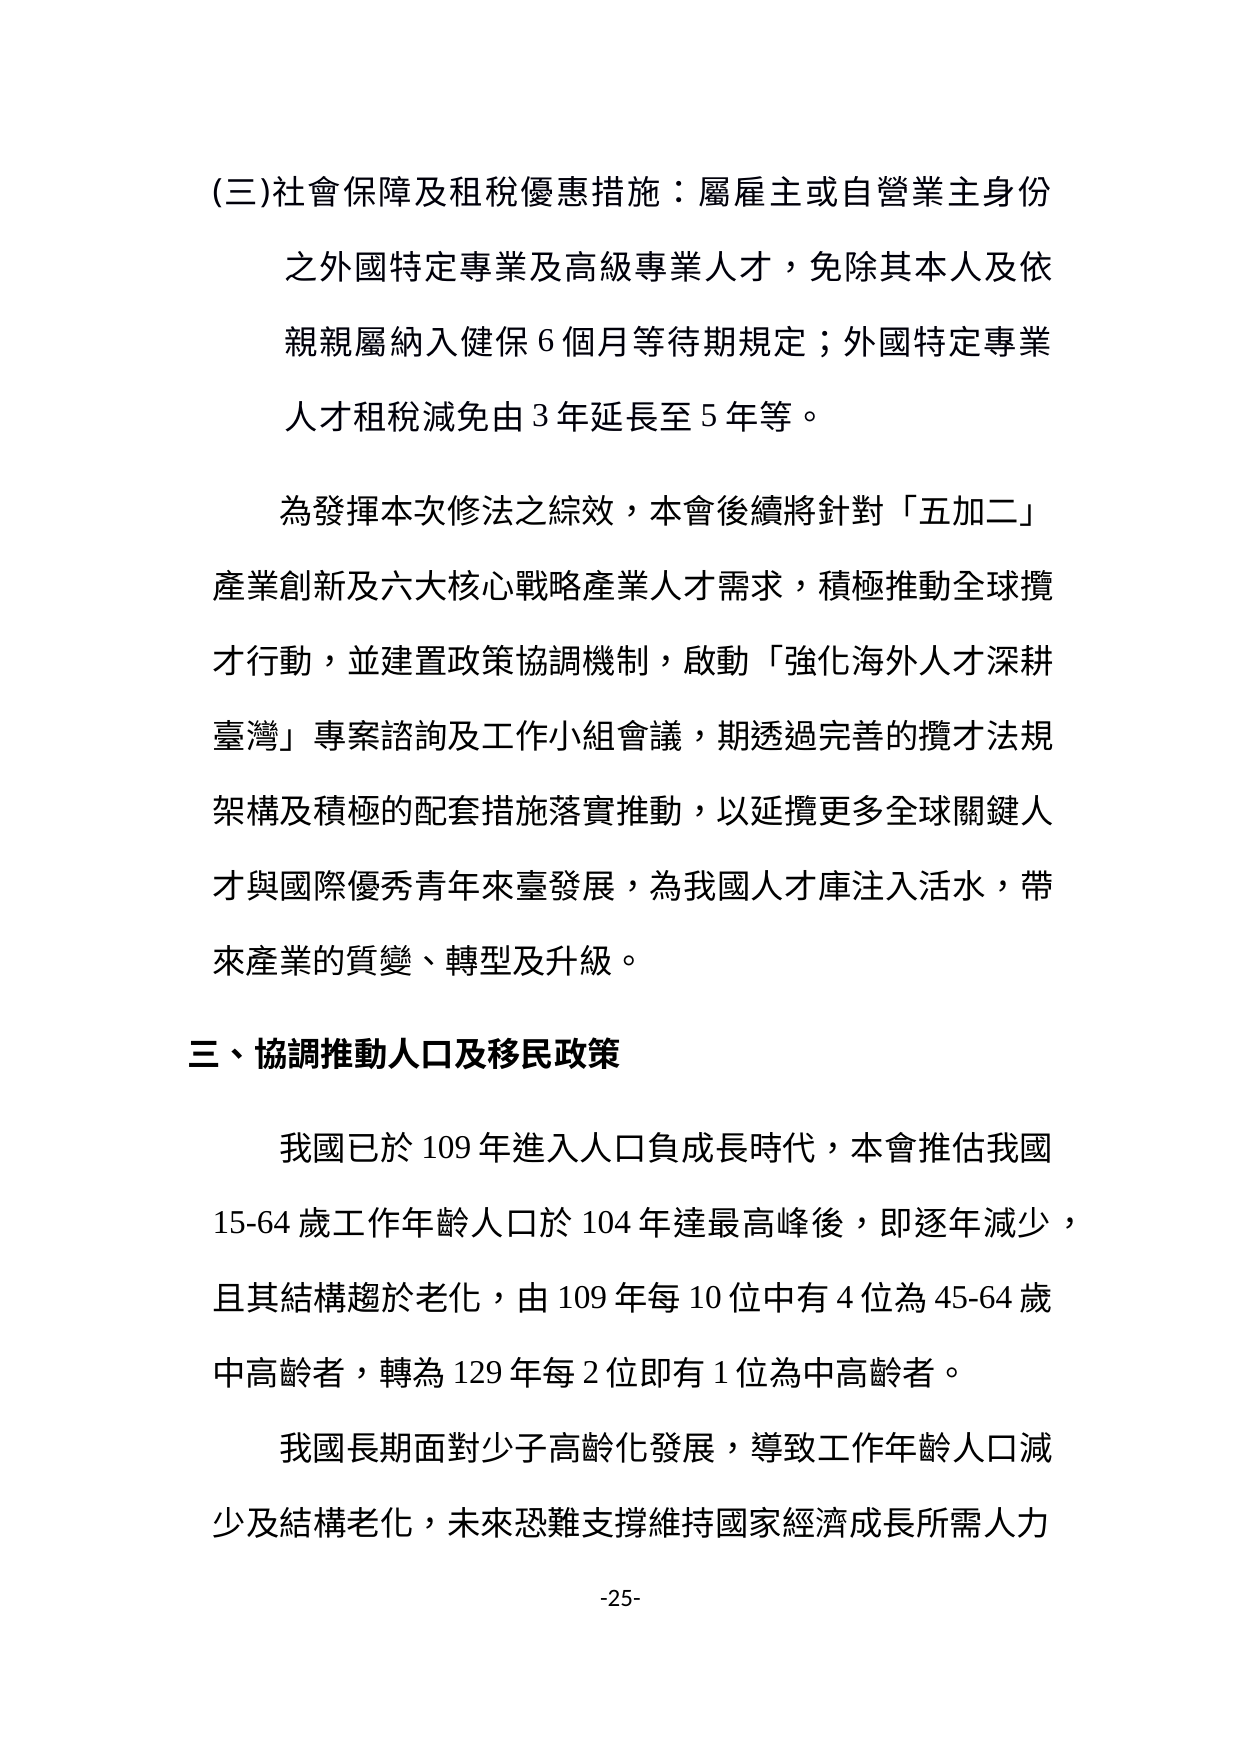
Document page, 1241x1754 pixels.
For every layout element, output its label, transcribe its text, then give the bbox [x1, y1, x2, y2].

text 為發揮本次修法之綜效，本會後續將針對「五加二」產業創新及六大核心戰略產業人才需求，積極推動全球攬才行動，並建置政策協調機制，啟動「強化海外人才深耕臺灣」專案諮詢及工作小組會議，期透過完善的攬才法規架構及積極的配套措施落實推動，以延攬更多全球關鍵人才與國際優秀青年來臺發展，為我國人才庫注入活水，帶來產業的質變、轉型及升級。 [212, 471, 1053, 996]
text 我國已於109年進入人口負成長時代，本會推估我國15-64歲工作年齡人口於104年達最高峰後，即逐年減少，且其結構趨於老化，由109年每10位中有4位為45-64歲中高齡者，轉為129年每2位即有1位為中高齡者。 [212, 1108, 1053, 1408]
text 我國長期面對少子高齡化發展，導致工作年齡人口減少及結構老化，未來恐難支撐維持國家經濟成長所需人力。除積極推動「我國少子女化對策計畫(107年－113年)」，以提升生育率，亦將透過強化國人勞參率及勞動力、生產力相關措施，提高國內勞動力之質與量，另需擴大吸引外來移民，以補充不足之勞動力。 [212, 1408, 1053, 1558]
text (三)社會保障及租稅優惠措施：屬雇主或自營業主身份之外國特定專業及高級專業人才，免除其本人及依親親屬納入健保6個月等待期規定；外國特定專業人才租稅減免由3年延長至5年等。 [212, 152, 1053, 452]
subtitle 三、協調推動人口及移民政策 [187, 1015, 1053, 1090]
